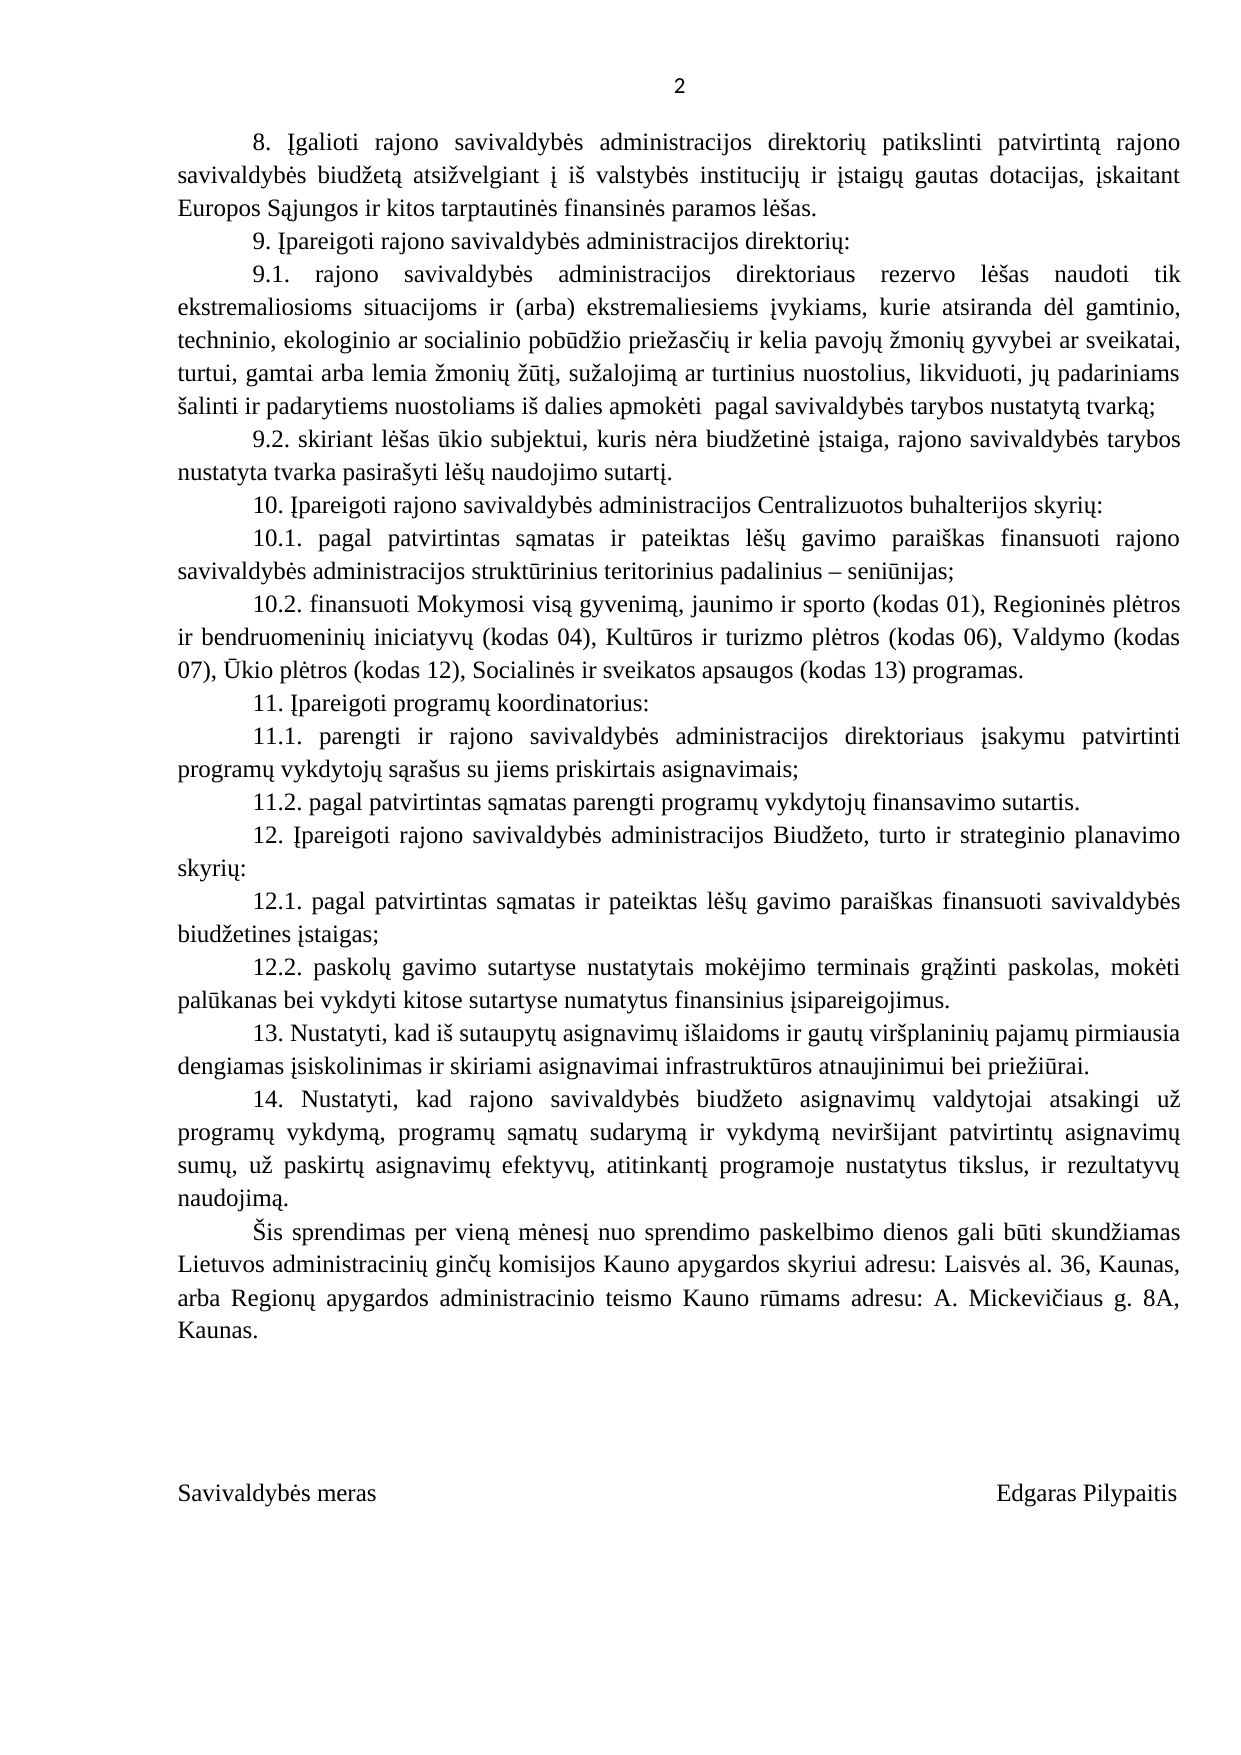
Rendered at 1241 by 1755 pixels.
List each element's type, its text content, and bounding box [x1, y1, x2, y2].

text Šis sprendimas per vieną mėnesį nuo sprendimo paskelbimo dienos gali būti skundžiamas Lietuvos administracinių ginčų komisijos Kauno apygardos skyriui adresu: Laisvės al. 36, Kaunas, arba Regionų apygardos administracinio teismo Kauno rūmams adresu: A. Mickevičiaus g. 8A, Kaunas. [177, 1217, 1181, 1344]
text 12.1. pagal patvirtintas sąmatas ir pateiktas lėšų gavimo paraiškas finansuoti savivaldybės biudžetines įstaigas; [177, 886, 1181, 948]
text 14. Nustatyti, kad rajono savivaldybės biudžeto asignavimų valdytojai atsakingi už programų vykdymą, programų sąmatų sudarymą ir vykdymą neviršijant patvirtintų asignavimų sumų, už paskirtų asignavimų efektyvų, atitinkantį programoje nustatytus tikslus, ir rezultatyvų naudojimą. [177, 1084, 1181, 1212]
text 11.2. pagal patvirtintas sąmatas parengti programų vykdytojų finansavimo sutartis. [177, 787, 1181, 816]
text 10.2. finansuoti Mokymosi visą gyvenimą, jaunimo ir sporto (kodas 01), Regioninės plėtros ir bendruomeninių iniciatyvų (kodas 04), Kultūros ir turizmo plėtros (kodas 06), Valdymo (kodas 07), Ūkio plėtros (kodas 12), Socialinės ir sveikatos apsaugos (kodas 13) programas. [177, 589, 1181, 684]
text 8. Įgalioti rajono savivaldybės administracijos direktorių patikslinti patvirtintą rajono savivaldybės biudžetą atsižvelgiant į iš valstybės institucijų ir įstaigų gautas dotacijas, įskaitant Europos Sąjungos ir kitos tarptautinės finansinės paramos lėšas. [177, 127, 1181, 222]
text Savivaldybės meras Edgaras Pilypaitis [177, 1478, 1181, 1507]
text 11. Įpareigoti programų koordinatorius: [177, 688, 1181, 717]
text 11.1. parengti ir rajono savivaldybės administracijos direktoriaus įsakymu patvirtinti programų vykdytojų sąrašus su jiems priskirtais asignavimais; [177, 721, 1181, 783]
text 13. Nustatyti, kad iš sutaupytų asignavimų išlaidoms ir gautų viršplaninių pajamų pirmiausia dengiamas įsiskolinimas ir skiriami asignavimai infrastruktūros atnaujinimui bei priežiūrai. [177, 1018, 1181, 1080]
text 10. Įpareigoti rajono savivaldybės administracijos Centralizuotos buhalterijos skyrių: [177, 490, 1181, 519]
text 9.2. skiriant lėšas ūkio subjektui, kuris nėra biudžetinė įstaiga, rajono savivaldybės tarybos nustatyta tvarka pasirašyti lėšų naudojimo sutartį. [177, 424, 1181, 486]
text 12. Įpareigoti rajono savivaldybės administracijos Biudžeto, turto ir strateginio planavimo skyrių: [177, 820, 1181, 882]
text 9.1. rajono savivaldybės administracijos direktoriaus rezervo lėšas naudoti tik ekstremaliosioms situacijoms ir (arba) ekstremaliesiems įvykiams, kurie atsiranda dėl gamtinio, techninio, ekologinio ar socialinio pobūdžio priežasčių ir kelia pavojų žmonių gyvybei ar sveikatai, turtui, gamtai arba lemia žmonių žūtį, sužalojimą ar turtinius nuostolius, likviduoti, jų padariniams šalinti ir padarytiems nuostoliams iš dalies apmokėti pagal savivaldybės tarybos nustatytą tvarką; [177, 259, 1181, 420]
text 12.2. paskolų gavimo sutartyse nustatytais mokėjimo terminais grąžinti paskolas, mokėti palūkanas bei vykdyti kitose sutartyse numatytus finansinius įsipareigojimus. [177, 952, 1181, 1014]
text 10.1. pagal patvirtintas sąmatas ir pateiktas lėšų gavimo paraiškas finansuoti rajono savivaldybės administracijos struktūrinius teritorinius padalinius – seniūnijas; [177, 523, 1181, 585]
text 9. Įpareigoti rajono savivaldybės administracijos direktorių: [177, 226, 1181, 255]
